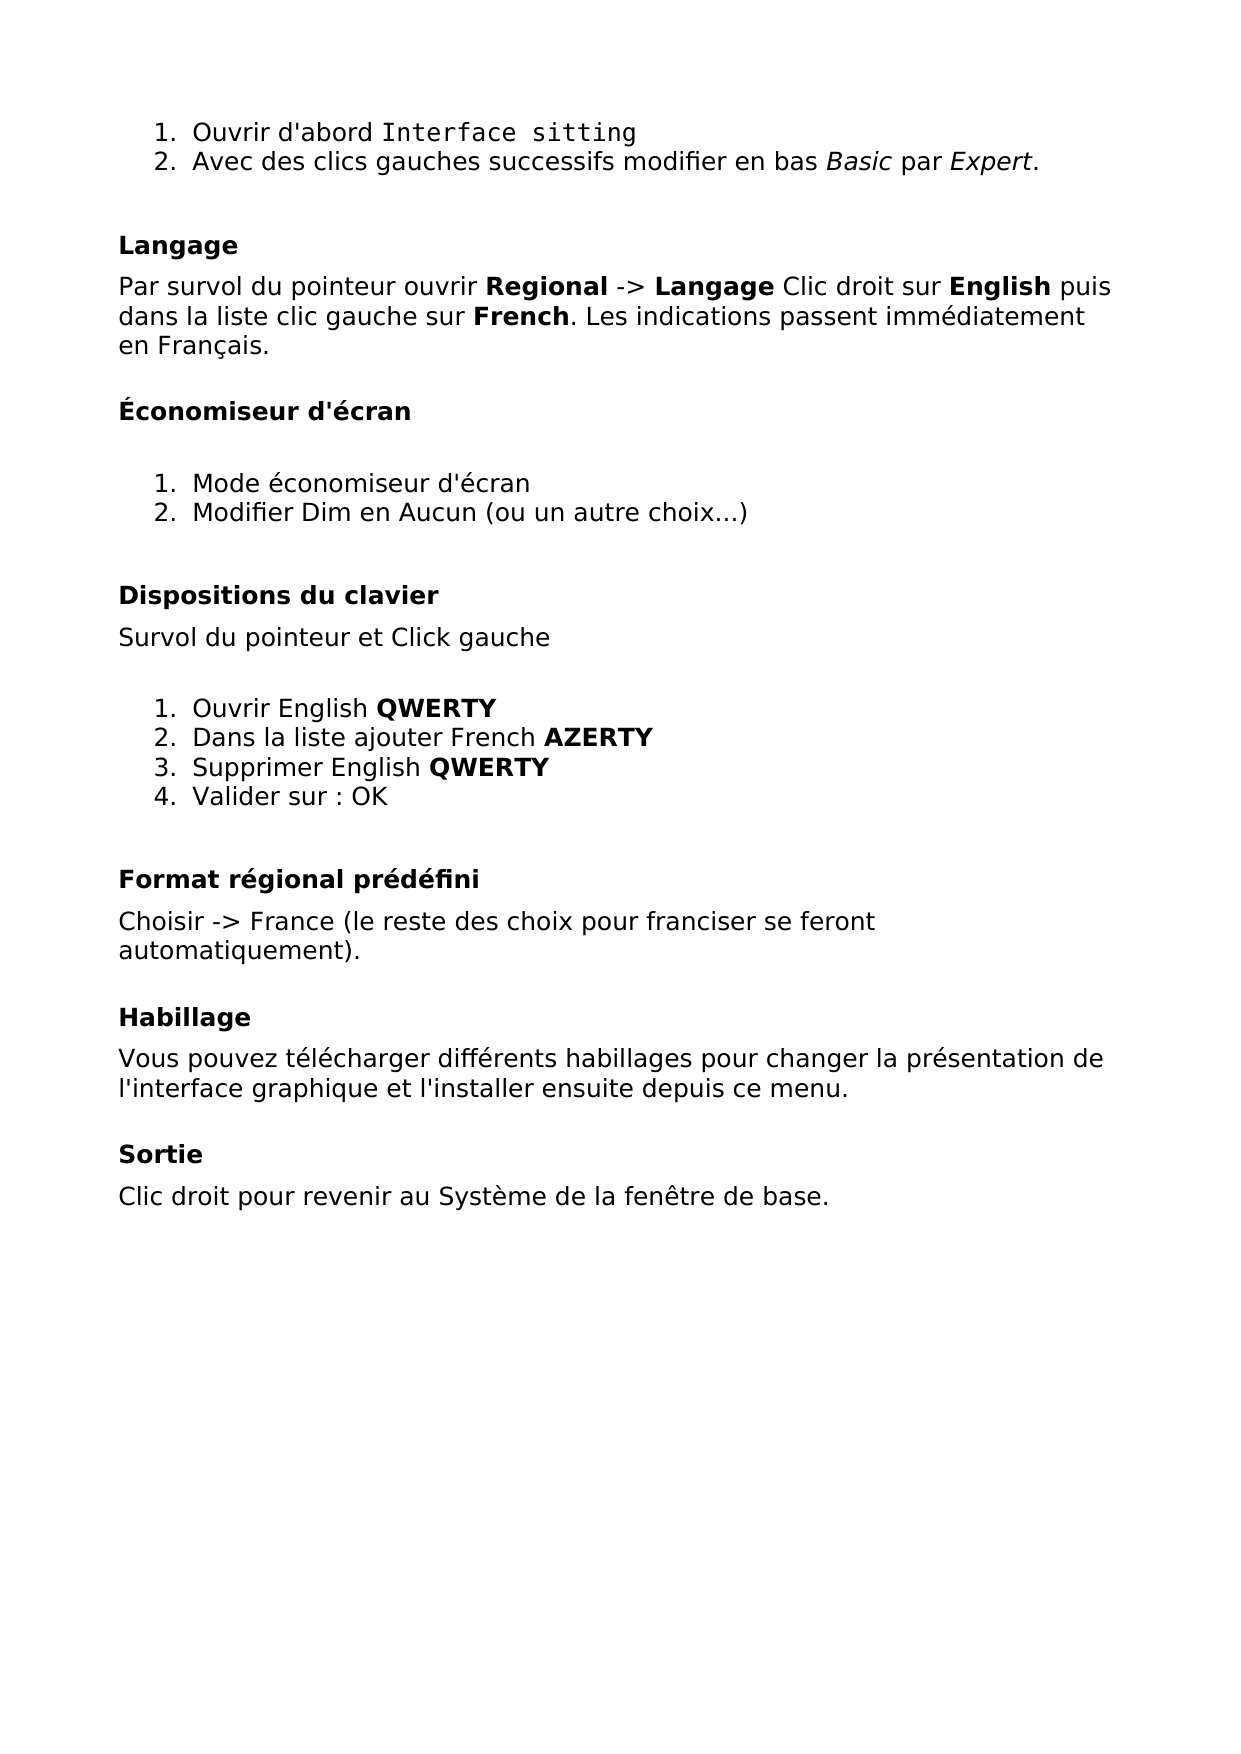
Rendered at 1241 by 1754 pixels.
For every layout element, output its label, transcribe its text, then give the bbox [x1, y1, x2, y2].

subtitle Sortie [118, 1141, 1122, 1170]
list Modifier Dim en Aucun (ou un autre choix...) [177, 498, 1122, 527]
subtitle Économiseur d'écran [118, 398, 1122, 427]
subtitle Langage [118, 231, 1122, 260]
list Ouvrir d'abord Interface sitting [177, 118, 1122, 147]
list Mode économiseur d'écran [177, 469, 1122, 498]
list Supprimer English QWERTY [177, 753, 1122, 782]
subtitle Habillage [118, 1003, 1122, 1032]
text Par survol du pointeur ouvrir Regional -> Langage Clic droit sur English puis dans la liste clic gauche sur French. Les indications passent immédiatement en Français. [118, 273, 1122, 360]
list Ouvrir English QWERTY [177, 694, 1122, 723]
list Dans la liste ajouter French AZERTY [177, 723, 1122, 753]
subtitle Format régional prédéfini [118, 866, 1122, 895]
text Vous pouvez télécharger différents habillages pour changer la présentation de l'interface graphique et l'installer ensuite depuis ce menu. [118, 1045, 1122, 1103]
list Avec des clics gauches successifs modifier en bas Basic par Expert. [177, 147, 1122, 176]
subtitle Dispositions du clavier [118, 582, 1122, 611]
text Choisir -> France (le reste des choix pour franciser se feront automatiquement). [118, 907, 1122, 966]
text Survol du pointeur et Click gauche [118, 623, 1122, 652]
list Valider sur : OK [177, 782, 1122, 811]
text Clic droit pour revenir au Système de la fenêtre de base. [118, 1182, 1122, 1211]
